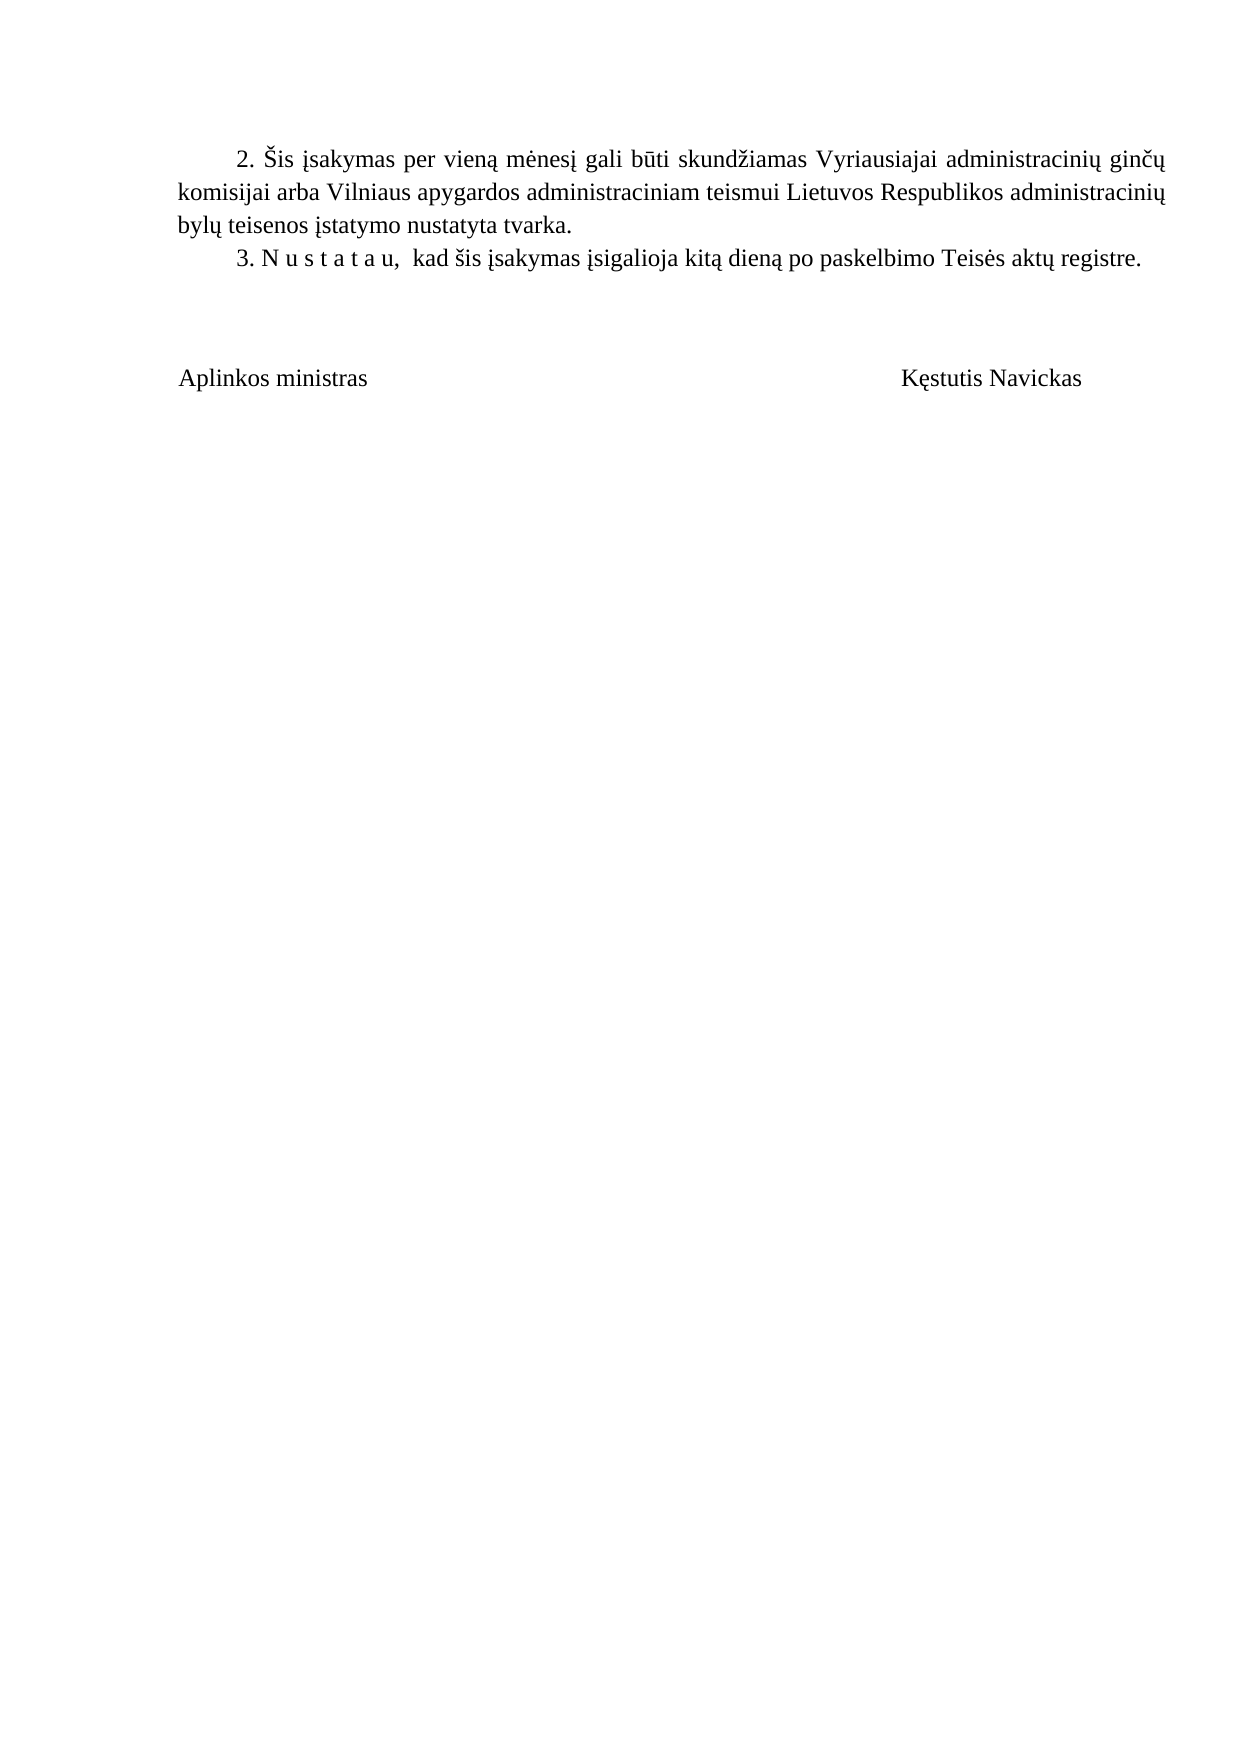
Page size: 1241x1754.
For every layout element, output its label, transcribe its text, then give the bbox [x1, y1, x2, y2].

text 2. Šis įsakymas per vieną mėnesį gali būti skundžiamas Vyriausiajai administracinių ginčų komisijai arba Vilniaus apygardos administraciniam teismui Lietuvos Respublikos administracinių bylų teisenos įstatymo nustatyta tvarka. [177, 144, 1166, 239]
text 3. N u s t a t a u, kad šis įsakymas įsigalioja kitą dieną po paskelbimo Teisės aktų registre. [177, 243, 1166, 272]
text Aplinkos ministras Kęstutis Navickas [178, 363, 1163, 391]
